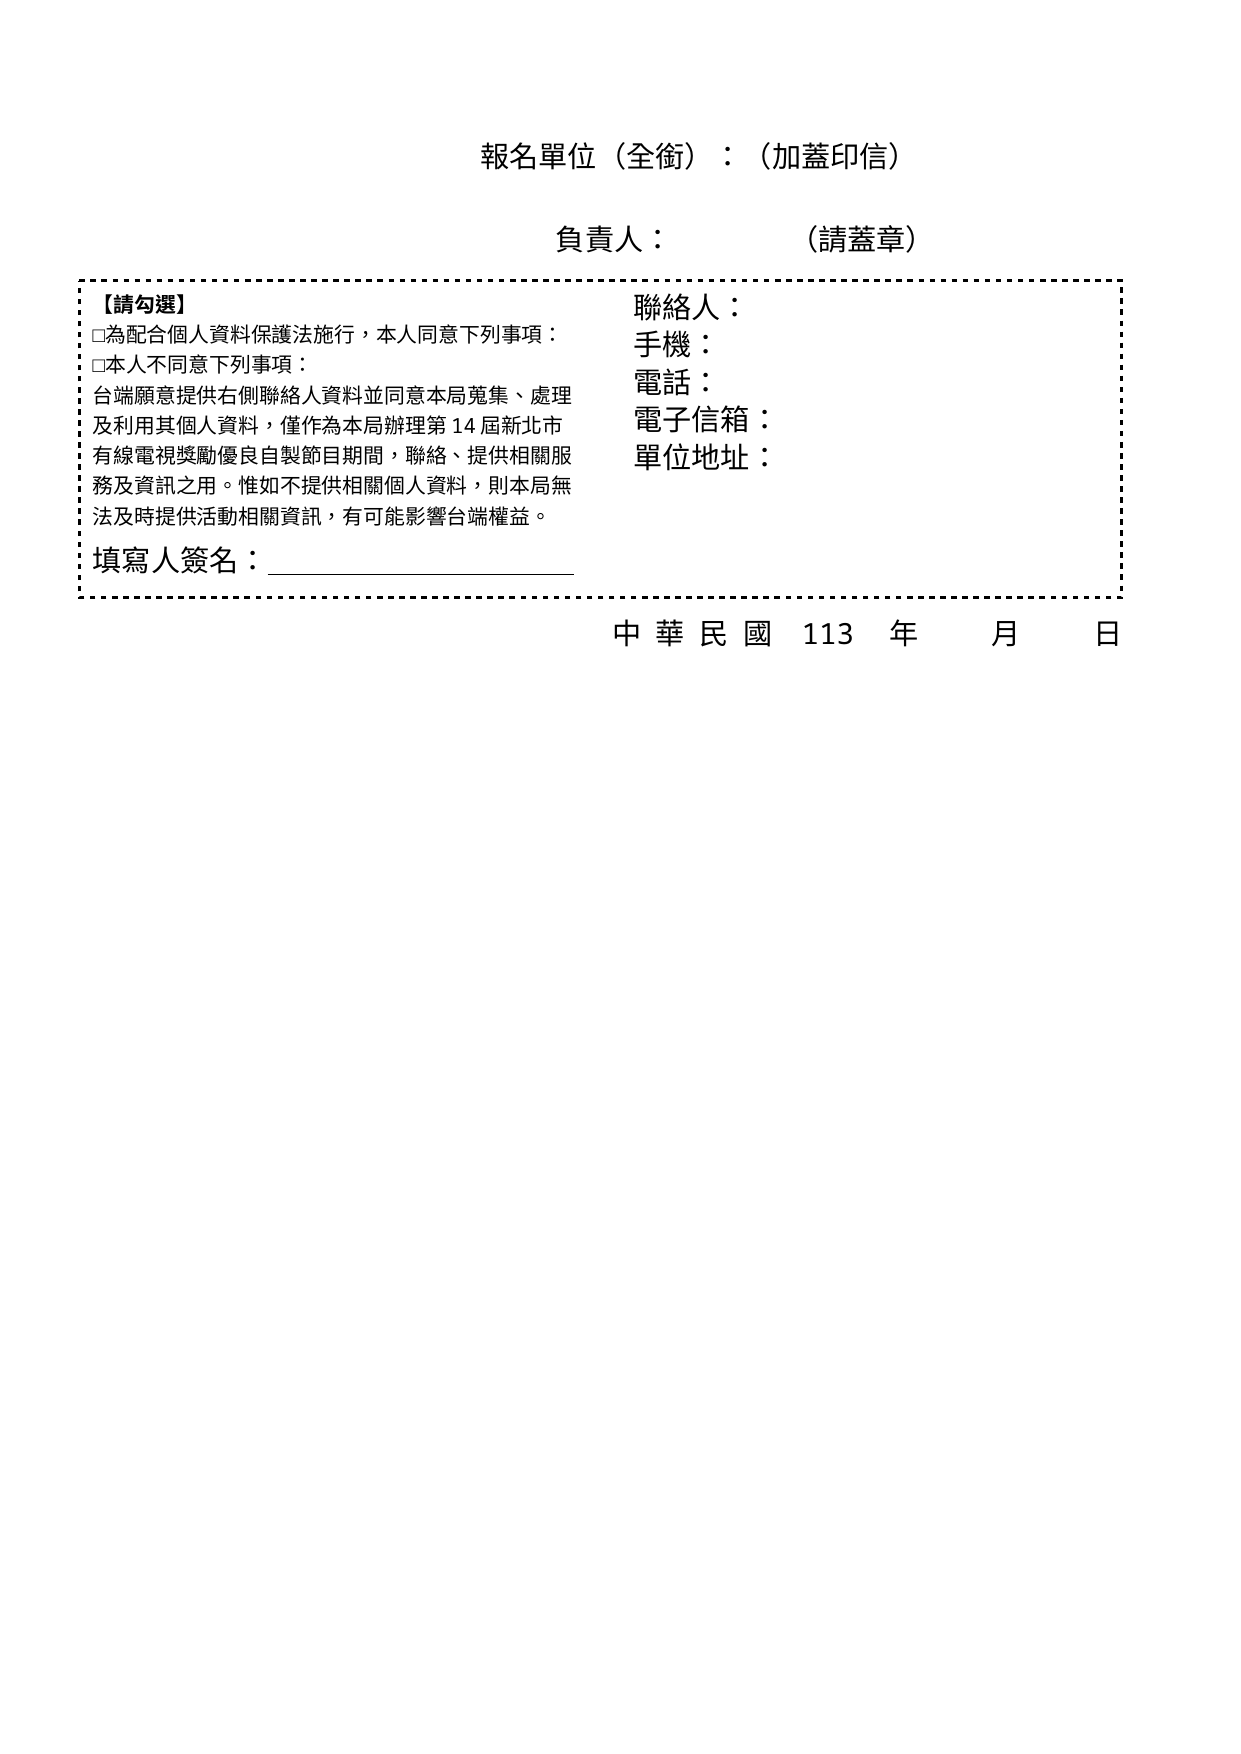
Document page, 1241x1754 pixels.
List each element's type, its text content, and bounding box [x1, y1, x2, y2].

text 報名單位（全銜）：（加蓋印信） [118, 134, 1122, 176]
text 填寫人簽名： [92, 530, 575, 575]
text 負責人： （請蓋章） [118, 217, 1122, 259]
text □本人不同意下列事項： [92, 349, 575, 379]
text 手機： [616, 326, 1119, 363]
text □為配合個人資料保護法施行，本人同意下列事項： [92, 318, 575, 349]
text 中 華 民 國 113 年 月 日 [118, 609, 1122, 653]
text 電話： [616, 363, 1119, 401]
text 電子信箱： [616, 401, 1119, 438]
text 【請勾選】 [92, 288, 575, 318]
text 聯絡人： [616, 288, 1119, 326]
text 台端願意提供右側聯絡人資料並同意本局蒐集、處理及利用其個人資料，僅作為本局辦理第14屆新北市有線電視獎勵優良自製節目期間，聯絡、提供相關服務及資訊之用。惟如不提供相關個人資料，則本局無法及時提供活動相關資訊，有可能影響台端權益。 [92, 379, 575, 530]
text 單位地址： [616, 438, 1119, 476]
